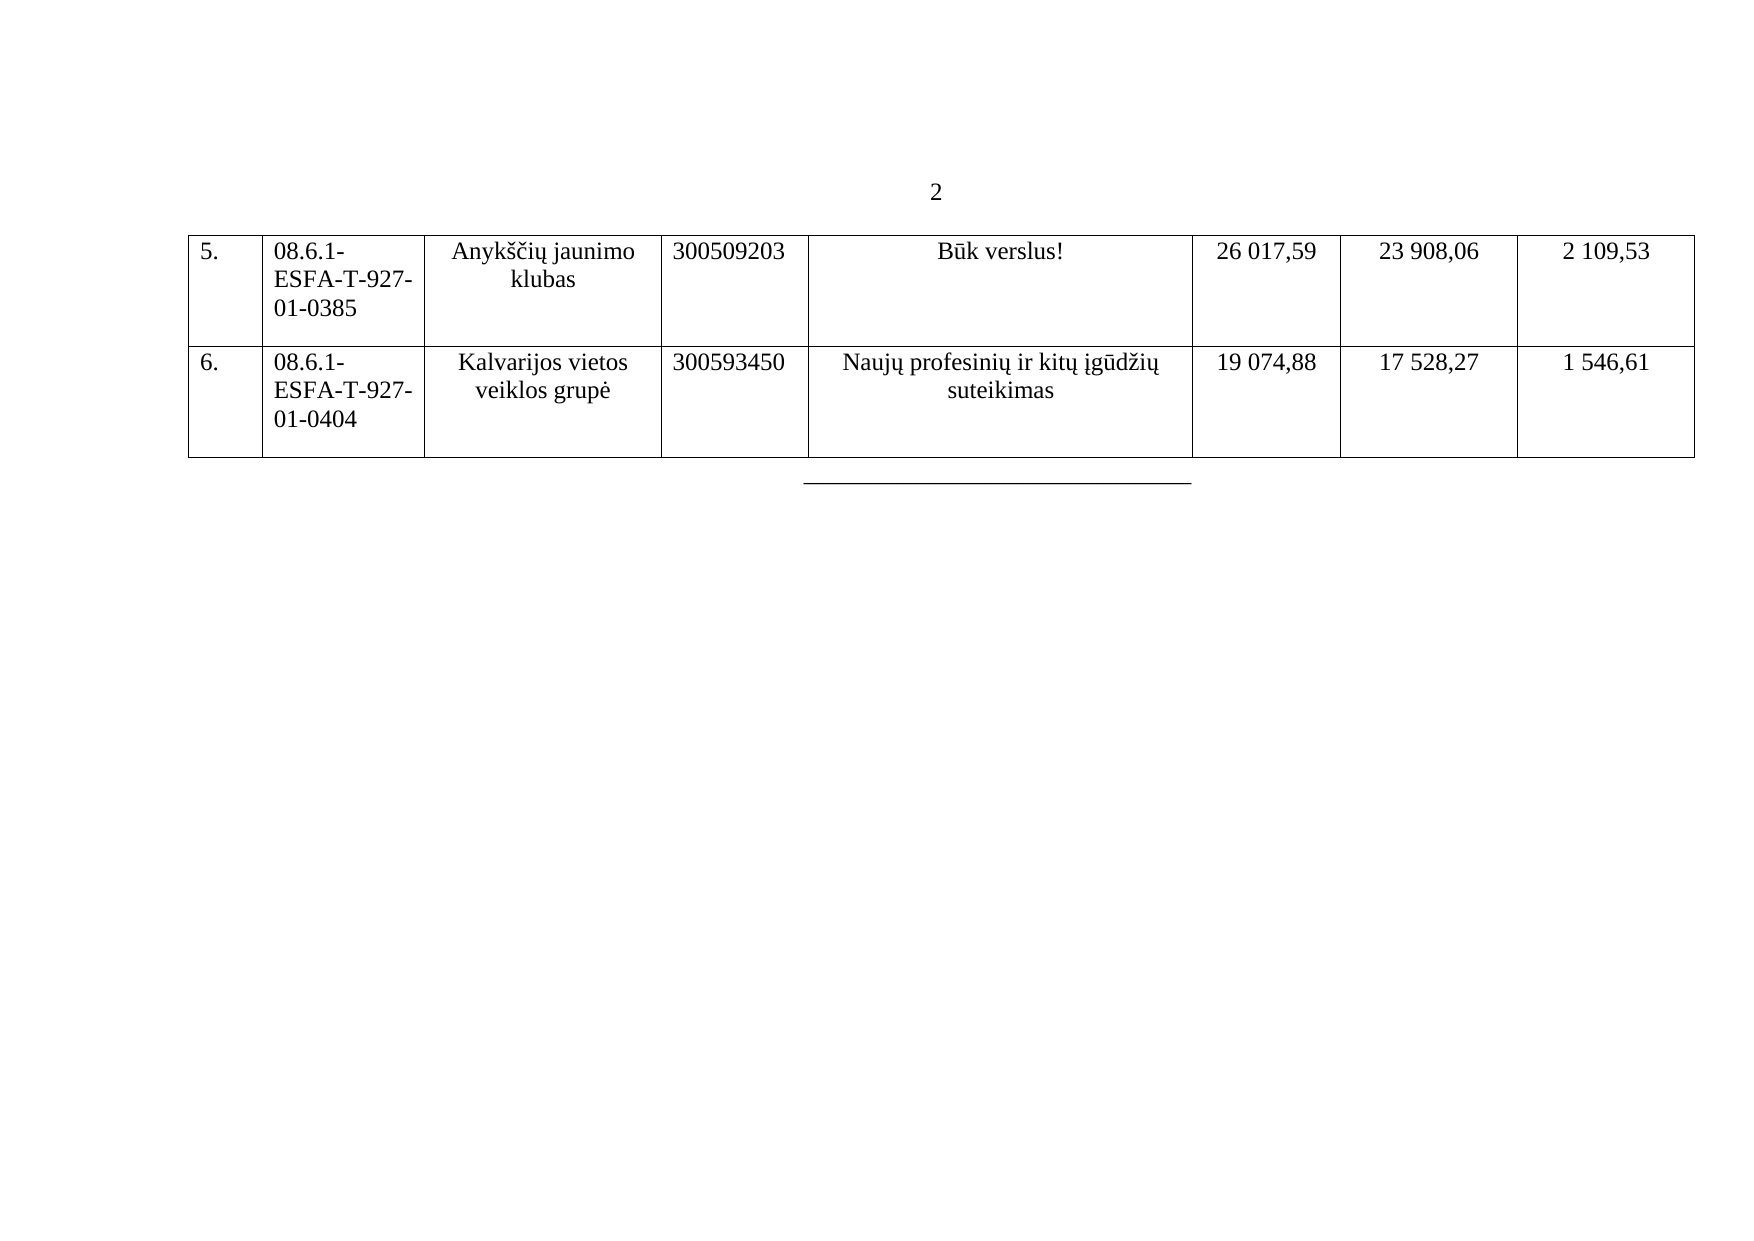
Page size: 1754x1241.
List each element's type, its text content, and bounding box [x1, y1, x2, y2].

table_cell Kalvarijos vietos veiklos grupė [425, 347, 661, 457]
table_cell 08.6.1-ESFA-T-927-01-0385 [263, 236, 424, 346]
table_cell 2 109,53 [1518, 236, 1694, 346]
table_cell 1 546,61 [1518, 347, 1694, 457]
text _______________________________ [177, 458, 1695, 486]
table_cell 19 074,88 [1193, 347, 1340, 457]
table_cell Būk verslus! [809, 236, 1192, 346]
table_cell 6. [189, 347, 262, 457]
table_cell 300593450 [662, 347, 808, 457]
table_cell 17 528,27 [1341, 347, 1517, 457]
table_cell 08.6.1-ESFA-T-927-01-0404 [263, 347, 424, 457]
table_cell Naujų profesinių ir kitų įgūdžių suteikimas [809, 347, 1192, 457]
table_cell 23 908,06 [1341, 236, 1517, 346]
table_cell 26 017,59 [1193, 236, 1340, 346]
table_cell Anykščių jaunimo klubas [425, 236, 661, 346]
table_cell 5. [189, 236, 262, 346]
table_cell 300509203 [662, 236, 808, 346]
